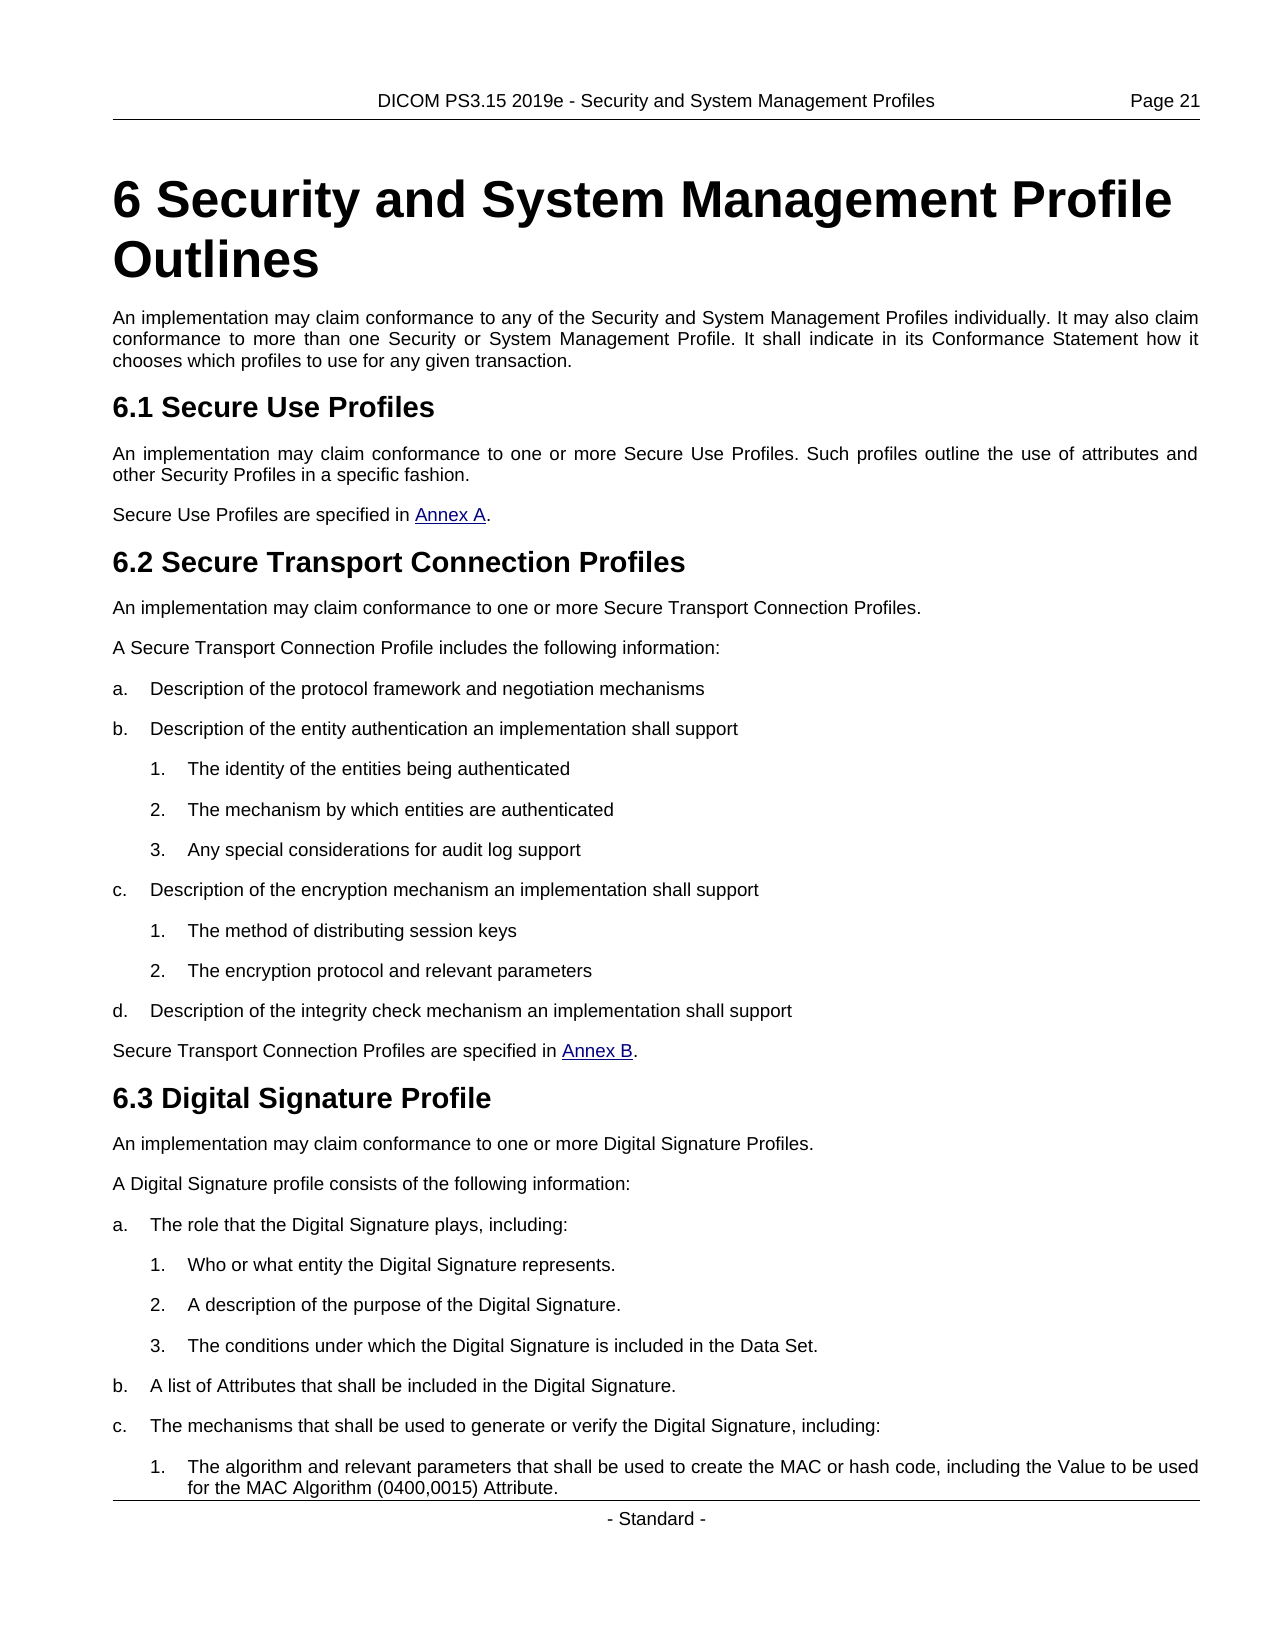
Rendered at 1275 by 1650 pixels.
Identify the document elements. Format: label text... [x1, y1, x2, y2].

text An implementation may claim conformance to any of the Security and System Management Profiles individually. It may also claim conformance to more than one Security or System Management Profile. It shall indicate in its Conformance Statement how it chooses which profiles to use for any given transaction. [112, 307, 1200, 371]
text 6.2 Secure Transport Connection Profiles [112, 544, 1200, 578]
text A Digital Signature profile consists of the following information: [112, 1173, 1200, 1195]
text c. The mechanisms that shall be used to generate or verify the Digital Signature, including: [112, 1415, 1200, 1437]
text c. Description of the encryption mechanism an implementation shall support [112, 879, 1200, 901]
text 1. The algorithm and relevant parameters that shall be used to create the MAC or hash code, including the Value to be used for the MAC Algorithm (0400,0015) Attribute. [150, 1455, 1200, 1498]
text 1. Who or what entity the Digital Signature represents. [150, 1254, 1200, 1275]
text An implementation may claim conformance to one or more Digital Signature Profiles. [112, 1133, 1200, 1154]
text A Secure Transport Connection Profile includes the following information: [112, 637, 1200, 659]
text b. Description of the entity authentication an implementation shall support [112, 718, 1200, 739]
text 3. The conditions under which the Digital Signature is included in the Data Set. [150, 1334, 1200, 1356]
text Secure Use Profiles are specified in Annex A. [112, 504, 1200, 526]
text Secure Transport Connection Profiles are specified in Annex B. [112, 1040, 1200, 1062]
text 2. The mechanism by which entities are authenticated [150, 798, 1200, 820]
text 2. The encryption protocol and relevant parameters [150, 960, 1200, 981]
text b. A list of Attributes that shall be included in the Digital Signature. [112, 1375, 1200, 1396]
text 6 Security and System Management Profile Outlines [112, 169, 1200, 288]
text a. The role that the Digital Signature plays, including: [112, 1213, 1200, 1235]
text 1. The identity of the entities being authenticated [150, 758, 1200, 780]
text An implementation may claim conformance to one or more Secure Use Profiles. Such profiles outline the use of attributes and other Security Profiles in a specific fashion. [112, 442, 1200, 486]
text d. Description of the integrity check mechanism an implementation shall support [112, 1000, 1200, 1022]
text 3. Any special considerations for audit log support [150, 839, 1200, 860]
text An implementation may claim conformance to one or more Secure Transport Connection Profiles. [112, 597, 1200, 618]
text 6.1 Secure Use Profiles [112, 390, 1200, 424]
text 2. A description of the purpose of the Digital Signature. [150, 1294, 1200, 1316]
text 1. The method of distributing session keys [150, 919, 1200, 941]
text a. Description of the protocol framework and negotiation mechanisms [112, 677, 1200, 699]
text 6.3 Digital Signature Profile [112, 1081, 1200, 1114]
